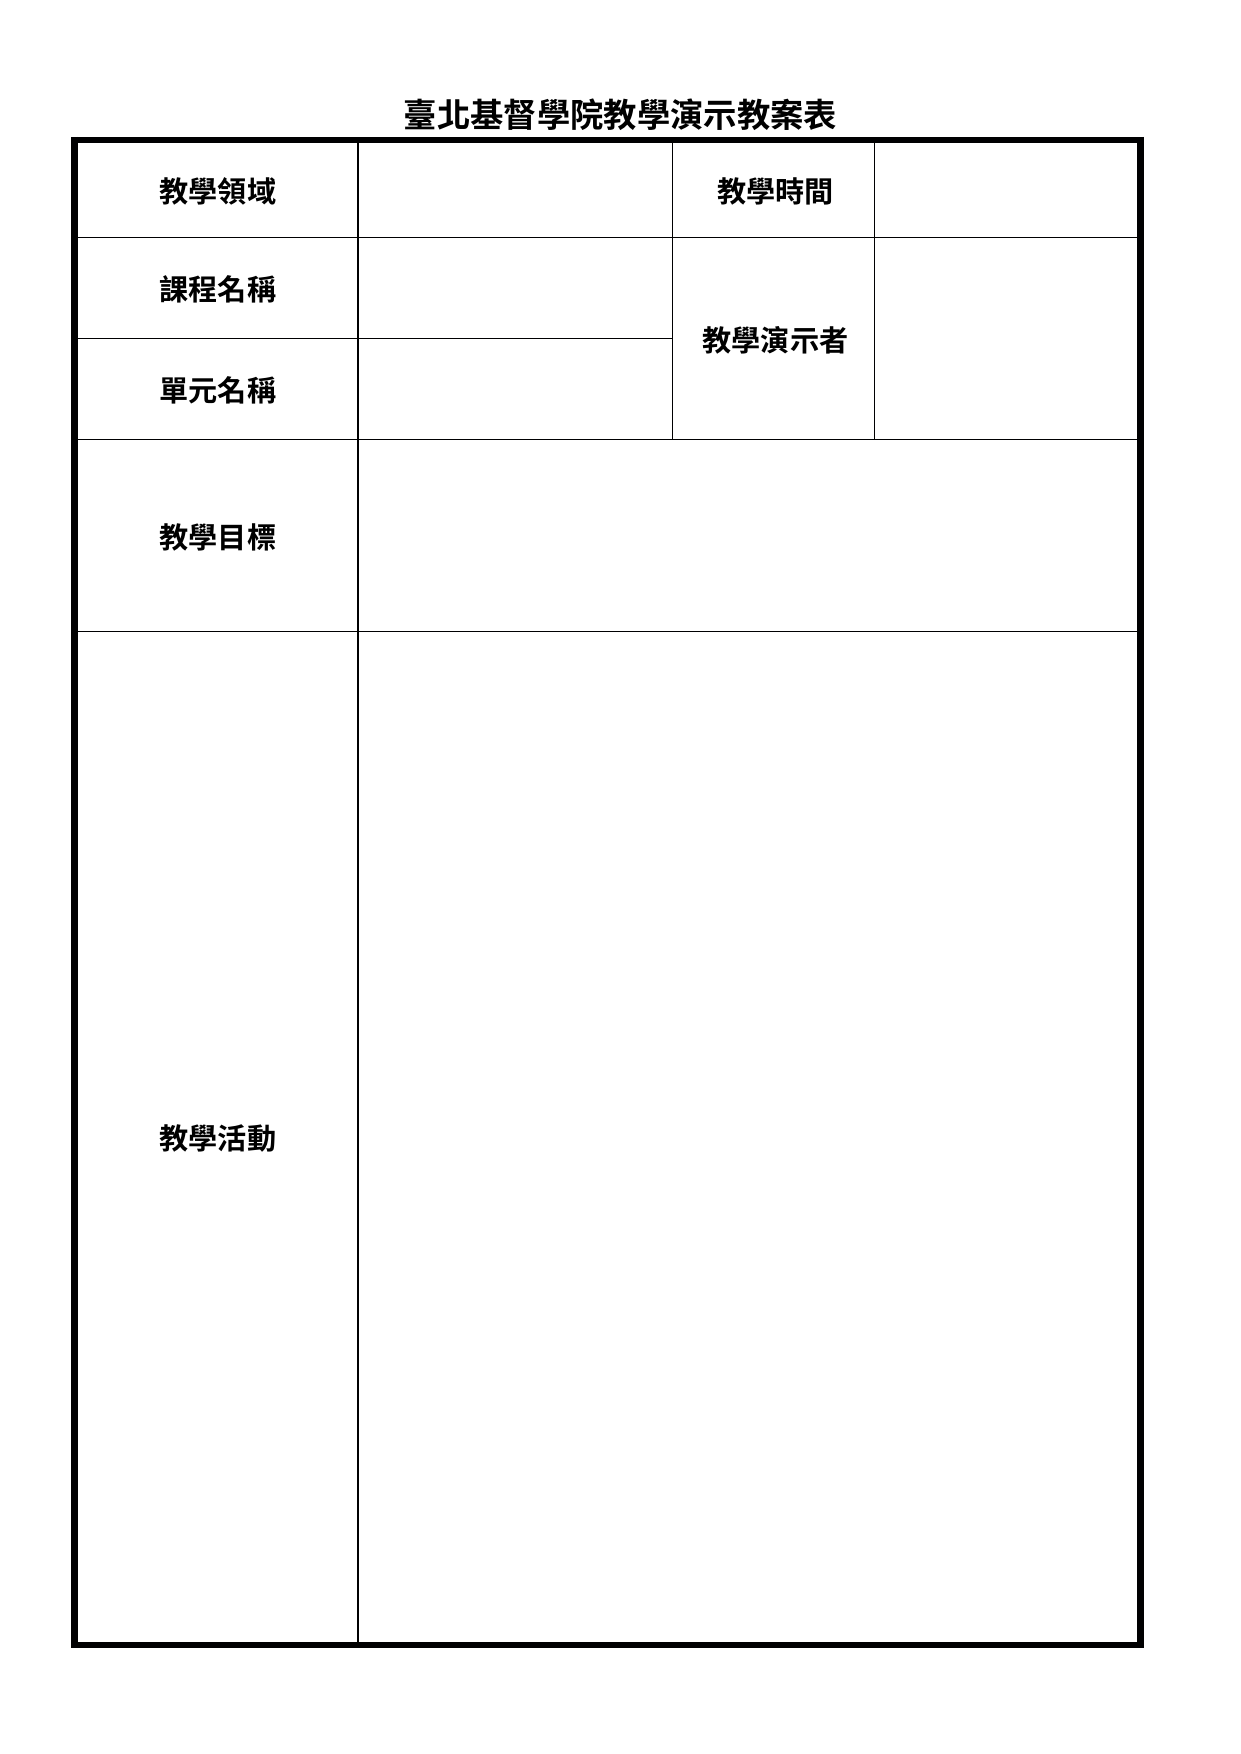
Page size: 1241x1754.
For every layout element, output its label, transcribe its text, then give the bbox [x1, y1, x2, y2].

table_cell 教學演示者 [673, 238, 874, 439]
table_header [875, 143, 1137, 236]
table_cell [875, 238, 1137, 439]
table_header 教學領域 [78, 143, 357, 236]
table_cell 課程名稱 [78, 238, 357, 337]
table_cell 單元名稱 [78, 339, 357, 439]
table_cell 教學活動 [78, 632, 357, 1642]
table_cell [359, 632, 1137, 1642]
table_cell 教學目標 [78, 440, 357, 631]
table_cell [359, 238, 672, 337]
table_header 教學時間 [673, 143, 874, 236]
text 臺北基督學院教學演示教案表 [89, 89, 1152, 137]
table_cell [359, 440, 1137, 631]
table_header [359, 143, 672, 236]
table_cell [359, 339, 672, 439]
